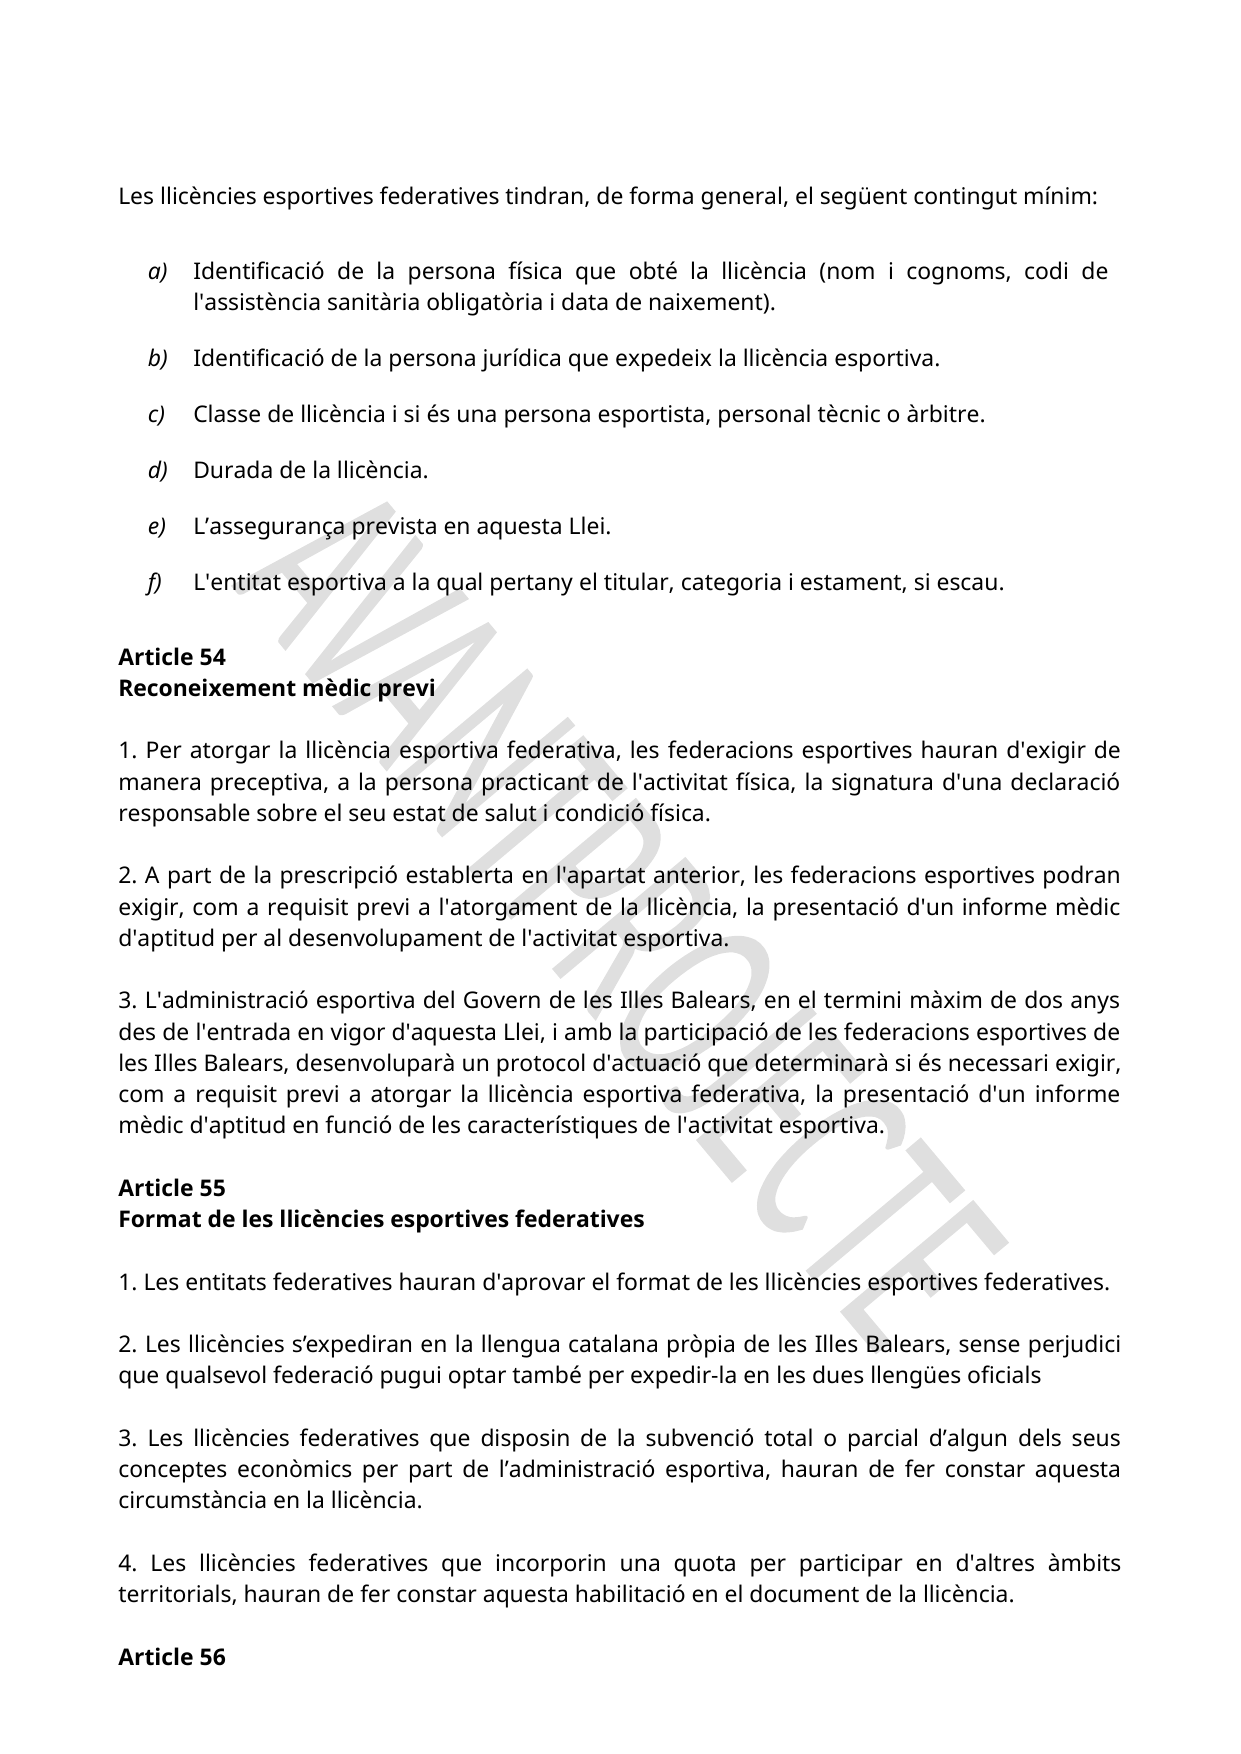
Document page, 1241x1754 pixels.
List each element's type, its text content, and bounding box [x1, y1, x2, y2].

text [424, 645, 471, 672]
text Article 55 [118, 1172, 768, 1203]
text Reconeixement mèdic previ [520, 672, 1122, 703]
text 1. Per atorgar la llicència esportiva federativa, les federacions esportives hauran d'exigir de manera preceptiva, a la persona practicant de l'activitat física, la signatura d'una declaració responsable sobre el seu estat de salut i condició física. [455, 734, 1122, 828]
text Article 56 [118, 1640, 1122, 1672]
list Durada de la llicència. [148, 454, 1122, 485]
text Format de les llicències esportives federatives [118, 1203, 885, 1234]
text 1. Les entitats federatives hauran d'aprovar el format de les llicències esportives federatives. [929, 1265, 1122, 1297]
text Article 54 [118, 640, 331, 672]
text 2. Les llicències s’expediran en la llengua catalana pròpia de les Illes Balears, sense perjudici que qualsevol federació pugui optar també per expedir-la en les dues llengües oficials [118, 1328, 1122, 1390]
text 1. Les entitats federatives hauran d'aprovar el format de les llicències esportives federatives. [118, 1265, 894, 1297]
text 3. Les llicències federatives que disposin de la subvenció total o parcial d’algun dels seus conceptes econòmics per part de l’administració esportiva, hauran de fer constar aquesta circumstància en la llicència. [118, 1422, 1122, 1515]
text [776, 1172, 922, 1203]
text [334, 640, 365, 658]
text 2. A part de la prescripció establerta en l'apartat anterior, les federacions esportives podran exigir, com a requisit previ a l'atorgament de la llicència, la presentació d'un informe mèdic d'aptitud per al desenvolupament de l'activitat esportiva. [118, 859, 681, 953]
list L'entitat esportiva a la qual pertany el titular, categoria i estament, si escau. [148, 566, 301, 597]
text 4. Les llicències federatives que incorporin una quota per participar en d'altres àmbits territorials, hauran de fer constar aquesta habilitació en el document de la llicència. [118, 1547, 1122, 1609]
list L'entitat esportiva a la qual pertany el titular, categoria i estament, si escau. [330, 566, 389, 597]
text 3. L'administració esportiva del Govern de les Illes Balears, en el termini màxim de dos anys des de l'entrada en vigor d'aquesta Llei, i amb la participació de les federacions esportives de les Illes Balears, desenvoluparà un protocol d'actuació que determinarà si és necessari exigir, com a requisit previ a atorgar la llicència esportiva federativa, la presentació d'un informe mèdic d'aptitud en funció de les característiques de l'activitat esportiva. [118, 984, 1122, 1140]
text 2. A part de la prescripció establerta en l'apartat anterior, les federacions esportives podran exigir, com a requisit previ a l'atorgament de la llicència, la presentació d'un informe mèdic d'aptitud per al desenvolupament de l'activitat esportiva. [635, 859, 1122, 953]
list L'entitat esportiva a la qual pertany el titular, categoria i estament, si escau. [384, 566, 1122, 597]
text [909, 1183, 948, 1203]
text [872, 1203, 968, 1234]
text 1. Per atorgar la llicència esportiva federativa, les federacions esportives hauran d'exigir de manera preceptiva, a la persona practicant de l'activitat física, la signatura d'una declaració responsable sobre el seu estat de salut i condició física. [469, 734, 546, 799]
text [467, 640, 1122, 672]
text [336, 640, 453, 672]
list Identificació de la persona jurídica que expedeix la llicència esportiva. [148, 342, 1122, 373]
text Reconeixement mèdic previ [442, 672, 521, 703]
text 1. Per atorgar la llicència esportiva federativa, les federacions esportives hauran d'exigir de manera preceptiva, a la persona practicant de l'activitat física, la signatura d'una declaració responsable sobre el seu estat de salut i condició física. [118, 734, 486, 828]
text Reconeixement mèdic previ [118, 672, 393, 703]
text [977, 1203, 1122, 1234]
text Les llicències esportives federatives tindran, de forma general, el següent contingut mínim: [118, 180, 1122, 211]
list Identificació de la persona física que obté la llicència (nom i cognoms, codi de l'assistència sanitària obligatòria i data de naixement). [148, 255, 1122, 317]
list Classe de llicència i si és una persona esportista, personal tècnic o àrbitre. [148, 398, 1122, 429]
list L’assegurança prevista en aquesta Llei. [148, 510, 369, 541]
text Reconeixement mèdic previ [401, 672, 449, 703]
text [951, 1172, 1122, 1203]
list L’assegurança prevista en aquesta Llei. [374, 510, 1122, 541]
